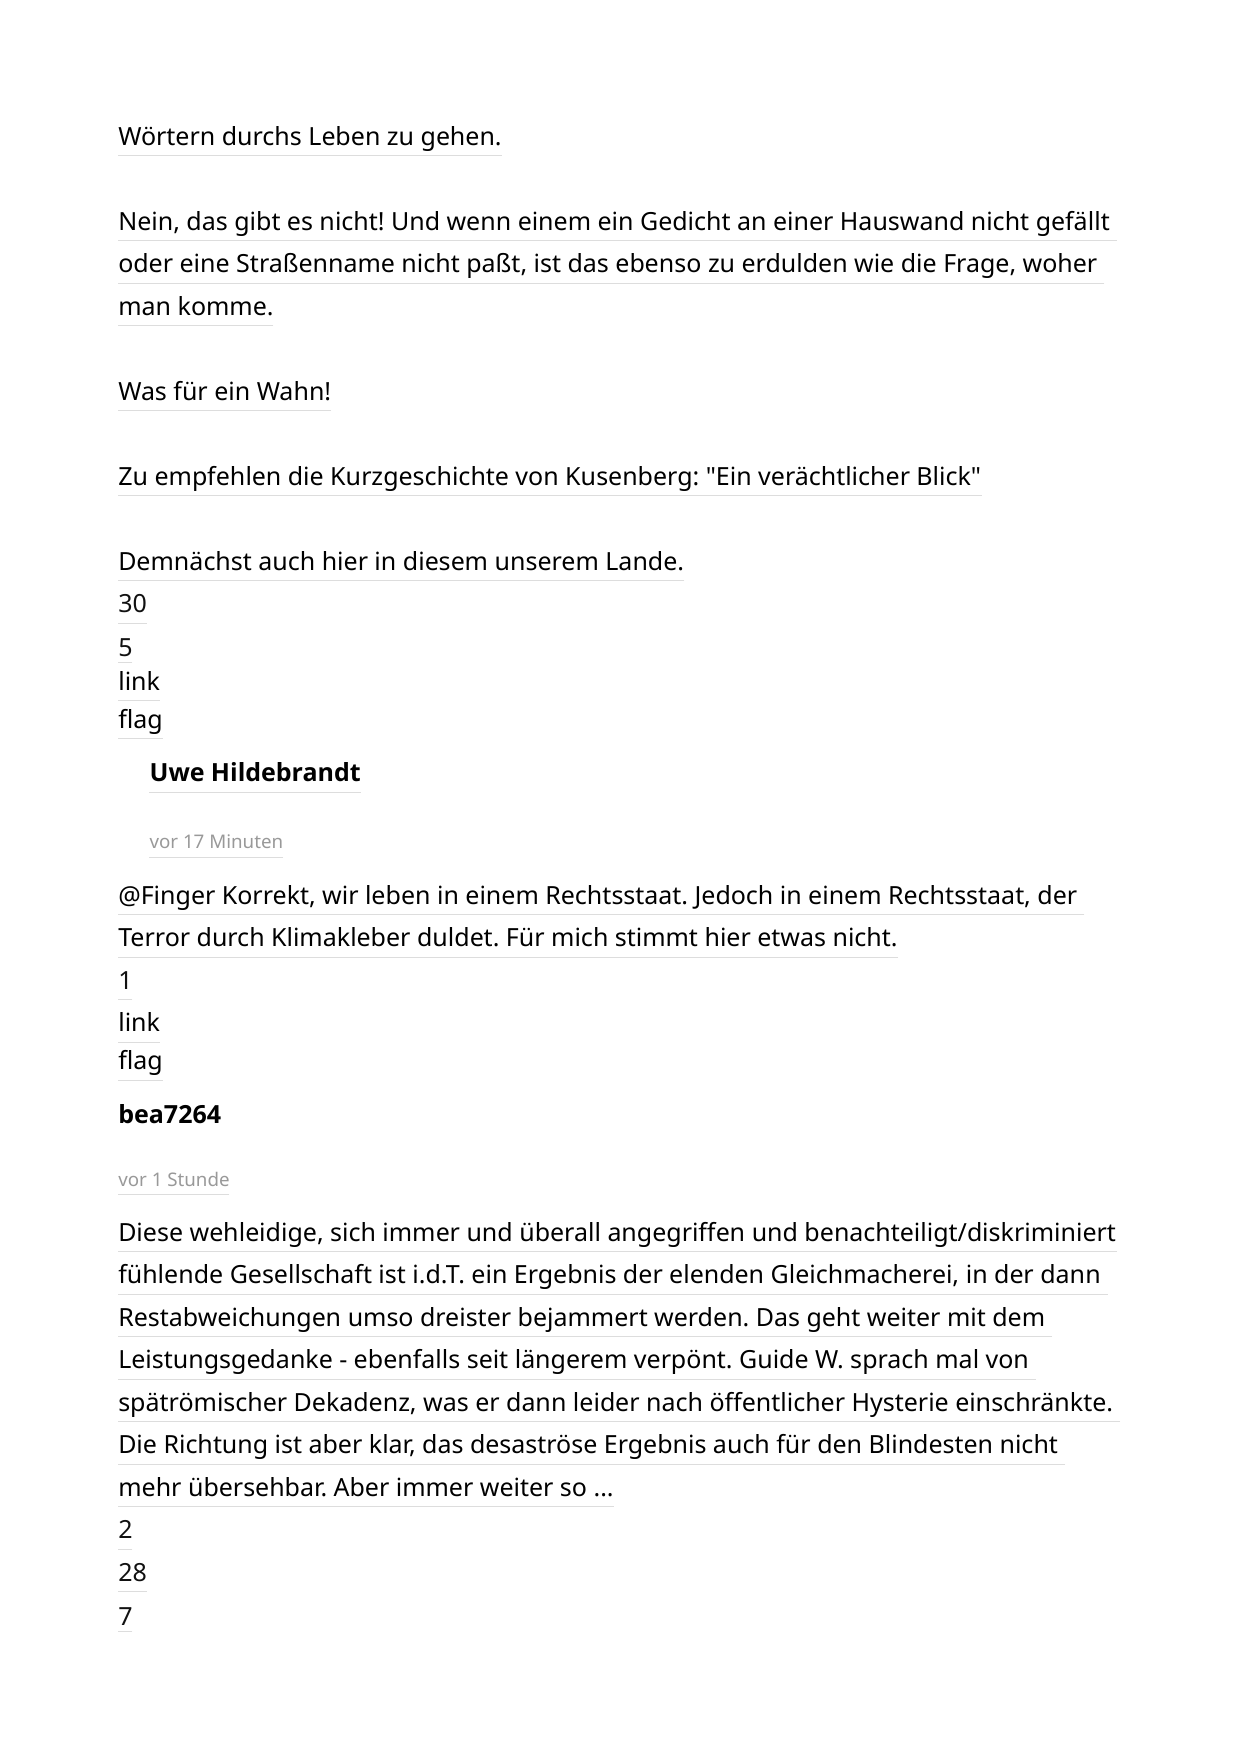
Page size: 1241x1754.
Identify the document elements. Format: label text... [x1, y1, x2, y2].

text flag [118, 701, 1122, 739]
text @Finger Korrekt, wir leben in einem Rechtsstaat. Jedoch in einem Rechtsstaat, der Terror durch Klimakleber duldet. Für mich stimmt hier etwas nicht. [118, 877, 1122, 958]
text Uwe Hildebrandt [149, 755, 1122, 793]
text 30 [118, 586, 1122, 624]
text link [118, 663, 1122, 701]
text Diese wehleidige, sich immer und überall angegriffen und benachteiligt/diskriminiert fühlende Gesellschaft ist i.d.T. ein Ergebnis der elenden Gleichmacherei, in der dann Restabweichungen umso dreister bejammert werden. Das geht weiter mit dem Leistungsgedanke - ebenfalls seit längerem verpönt. Guide W. sprach mal von spätrömischer Dekadenz, was er dann leider nach öffentlicher Hysterie einschränkte. Die Richtung ist aber klar, das desaströse Ergebnis auch für den Blindesten nicht mehr übersehbar. Aber immer weiter so ... [118, 1214, 1122, 1507]
text vor 17 Minuten [149, 829, 1117, 858]
text 2 [118, 1512, 1122, 1550]
text 1 [118, 962, 1122, 1000]
text flag [118, 1043, 1122, 1081]
text 28 [118, 1554, 1122, 1592]
text 7 [118, 1597, 1122, 1632]
text Wörtern durchs Leben zu gehen. Nein, das gibt es nicht! Und wenn einem ein Gedicht an einer Hauswand nicht gefällt oder eine Straßenname nicht paßt, ist das ebenso zu erdulden wie die Frage, woher man komme. Was für ein Wahn! Zu empfehlen die Kurzgeschichte von Kusenberg: "Ein verächtlicher Blick" Demnächst auch hier in diesem unserem Lande. [118, 118, 1122, 581]
text vor 1 Stunde [118, 1166, 1117, 1195]
text bea7264 [118, 1097, 1122, 1131]
text 5 [118, 628, 1122, 663]
text link [118, 1005, 1122, 1043]
